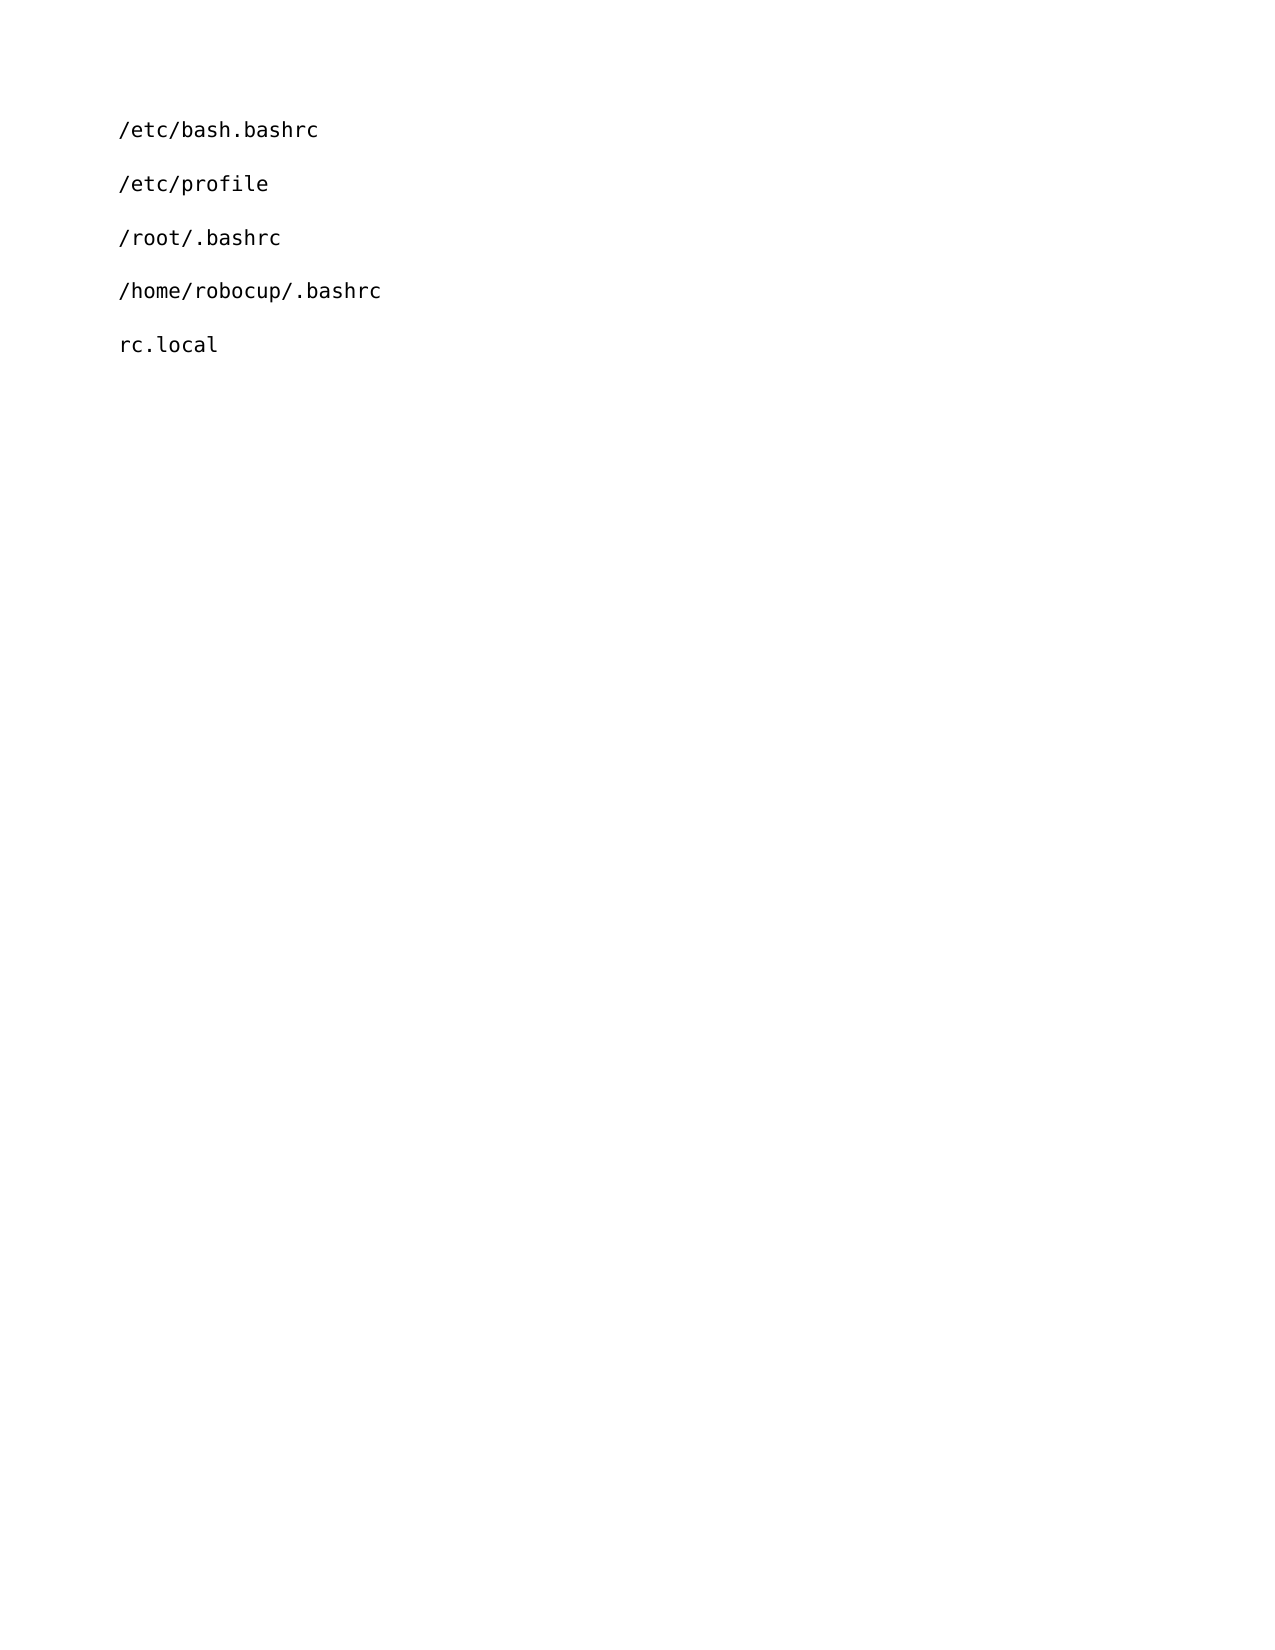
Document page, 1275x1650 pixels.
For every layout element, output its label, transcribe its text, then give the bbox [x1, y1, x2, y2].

text /root/.bashrc [118, 226, 1157, 250]
text /etc/bash.bashrc [118, 118, 1157, 142]
text /etc/profile [118, 172, 1157, 196]
text /home/robocup/.bashrc [118, 279, 1157, 304]
text rc.local [118, 333, 1157, 357]
